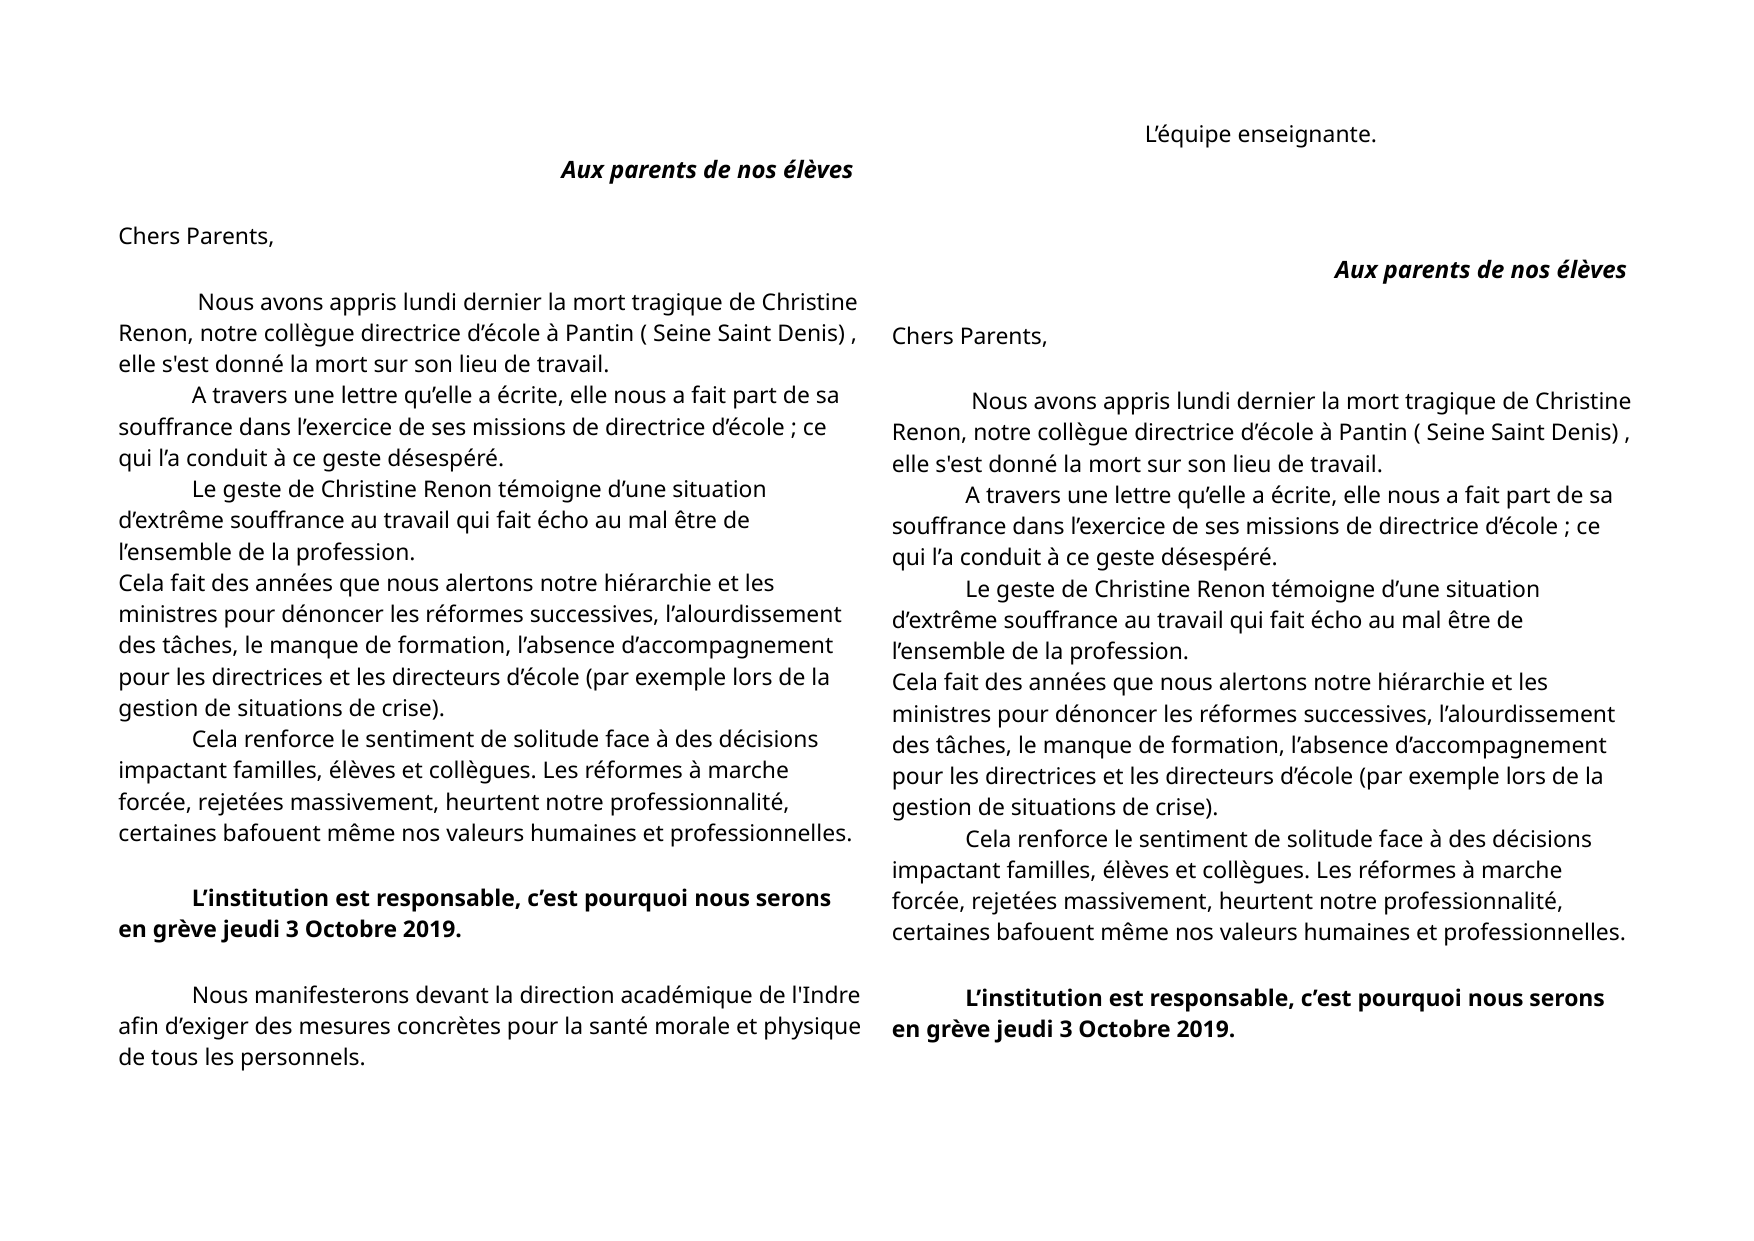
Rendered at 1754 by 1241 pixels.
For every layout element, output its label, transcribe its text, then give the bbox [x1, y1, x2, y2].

text Chers Parents, [118, 220, 862, 252]
text Nous avons appris lundi dernier la mort tragique de Christine Renon, notre collègue directrice d’école à Pantin ( Seine Saint Denis) , elle s'est donné la mort sur son lieu de travail. [118, 286, 862, 379]
text Le geste de Christine Renon témoigne d’une situation d’extrême souffrance au travail qui fait écho au mal être de l’ensemble de la profession. [118, 473, 862, 567]
text Cela renforce le sentiment de solitude face à des décisions impactant familles, élèves et collègues. Les réformes à marche forcée, rejetées massivement, heurtent notre professionnalité, certaines bafouent même nos valeurs humaines et professionnelles. [892, 822, 1636, 947]
text L’institution est responsable, c’est pourquoi nous serons en grève jeudi 3 Octobre 2019. [892, 982, 1636, 1044]
text L’équipe enseignante. [892, 118, 1636, 149]
text L’institution est responsable, c’est pourquoi nous serons en grève jeudi 3 Octobre 2019. [118, 882, 862, 945]
text Cela fait des années que nous alertons notre hiérarchie et les ministres pour dénoncer les réformes successives, l’alourdissement des tâches, le manque de formation, l’absence d’accompagnement pour les directrices et les directeurs d’école (par exemple lors de la gestion de situations de crise). [892, 666, 1636, 822]
text Cela fait des années que nous alertons notre hiérarchie et les ministres pour dénoncer les réformes successives, l’alourdissement des tâches, le manque de formation, l’absence d’accompagnement pour les directrices et les directeurs d’école (par exemple lors de la gestion de situations de crise). [118, 567, 862, 723]
text A travers une lettre qu’elle a écrite, elle nous a fait part de sa souffrance dans l’exercice de ses missions de directrice d’école ; ce qui l’a conduit à ce geste désespéré. [892, 479, 1636, 572]
text Cela renforce le sentiment de solitude face à des décisions impactant familles, élèves et collègues. Les réformes à marche forcée, rejetées massivement, heurtent notre professionnalité, certaines bafouent même nos valeurs humaines et professionnelles. [118, 723, 862, 848]
text Nous manifesterons devant la direction académique de l'Indre afin d’exiger des mesures concrètes pour la santé morale et physique de tous les personnels. [118, 979, 862, 1072]
text Nous avons appris lundi dernier la mort tragique de Christine Renon, notre collègue directrice d’école à Pantin ( Seine Saint Denis) , elle s'est donné la mort sur son lieu de travail. [892, 385, 1636, 479]
text Le geste de Christine Renon témoigne d’une situation d’extrême souffrance au travail qui fait écho au mal être de l’ensemble de la profession. [892, 572, 1636, 666]
text Aux parents de nos élèves [892, 252, 1636, 286]
text Aux parents de nos élèves [118, 152, 862, 186]
text A travers une lettre qu’elle a écrite, elle nous a fait part de sa souffrance dans l’exercice de ses missions de directrice d’école ; ce qui l’a conduit à ce geste désespéré. [118, 379, 862, 473]
text Chers Parents, [892, 320, 1636, 351]
